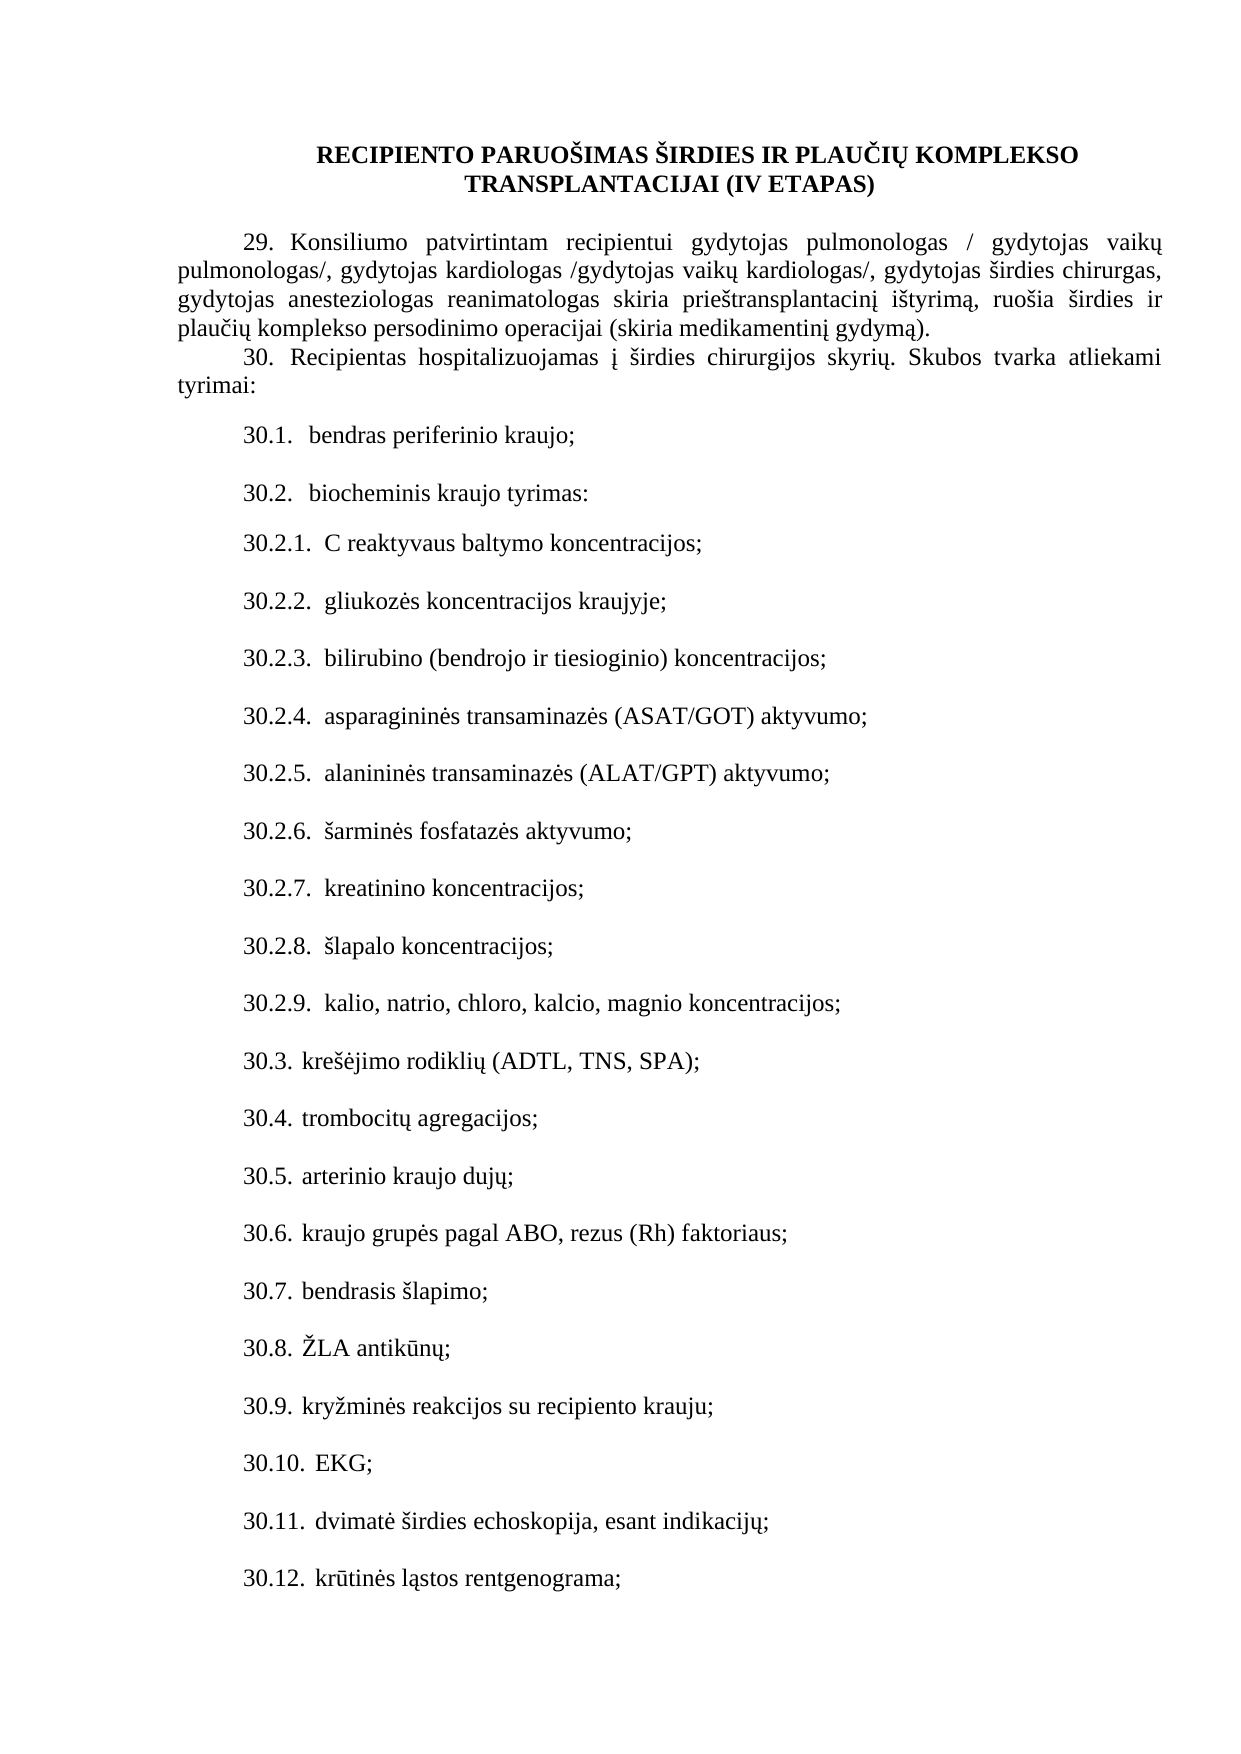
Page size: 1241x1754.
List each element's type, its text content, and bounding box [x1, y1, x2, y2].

text 30.2.8. šlapalo koncentracijos; [177, 931, 1162, 960]
text RECIPIENTO PARUOŠIMAS ŠIRDIES IR PLAUČIŲ KOMPLEKSO TRANSPLANTACIJAI (IV ETAPAS) [177, 140, 1162, 198]
text 30.2. biocheminis kraujo tyrimas: [177, 478, 1162, 507]
text 30.2.1. C reaktyvaus baltymo koncentracijos; [177, 528, 1162, 557]
text 30.3. krešėjimo rodiklių (ADTL, TNS, SPA); [177, 1046, 1162, 1075]
text 30.2.4. asparagininės transaminazės (ASAT/GOT) aktyvumo; [177, 701, 1162, 730]
text 30.4. trombocitų agregacijos; [177, 1103, 1162, 1132]
text 30.5. arterinio kraujo dujų; [177, 1161, 1162, 1190]
text 29. Konsiliumo patvirtintam recipientui gydytojas pulmonologas / gydytojas vaikų pulmonologas/, gydytojas kardiologas /gydytojas vaikų kardiologas/, gydytojas širdies chirurgas, gydytojas anesteziologas reanimatologas skiria prieštransplantacinį ištyrimą, ruošia širdies ir plaučių komplekso persodinimo operacijai (skiria medikamentinį gydymą). [177, 227, 1162, 342]
text 30.9. kryžminės reakcijos su recipiento krauju; [177, 1391, 1162, 1420]
text 30.12. krūtinės ląstos rentgenograma; [177, 1563, 1162, 1592]
text 30.1. bendras periferinio kraujo; [177, 421, 1162, 449]
text 30.2.5. alanininės transaminazės (ALAT/GPT) aktyvumo; [177, 758, 1162, 787]
text 30.11. dvimatė širdies echoskopija, esant indikacijų; [177, 1506, 1162, 1535]
text 30.2.6. šarminės fosfatazės aktyvumo; [177, 816, 1162, 845]
text 30.2.9. kalio, natrio, chloro, kalcio, magnio koncentracijos; [177, 988, 1162, 1017]
text 30.2.2. gliukozės koncentracijos kraujyje; [177, 586, 1162, 615]
text 30.8. ŽLA antikūnų; [177, 1333, 1162, 1362]
text 30.2.7. kreatinino koncentracijos; [177, 873, 1162, 902]
text 30. Recipientas hospitalizuojamas į širdies chirurgijos skyrių. Skubos tvarka atliekami tyrimai: [177, 342, 1162, 399]
text 30.6. kraujo grupės pagal ABO, rezus (Rh) faktoriaus; [177, 1218, 1162, 1247]
text 30.7. bendrasis šlapimo; [177, 1276, 1162, 1305]
text 30.10. EKG; [177, 1448, 1162, 1477]
text 30.2.3. bilirubino (bendrojo ir tiesioginio) koncentracijos; [177, 643, 1162, 672]
